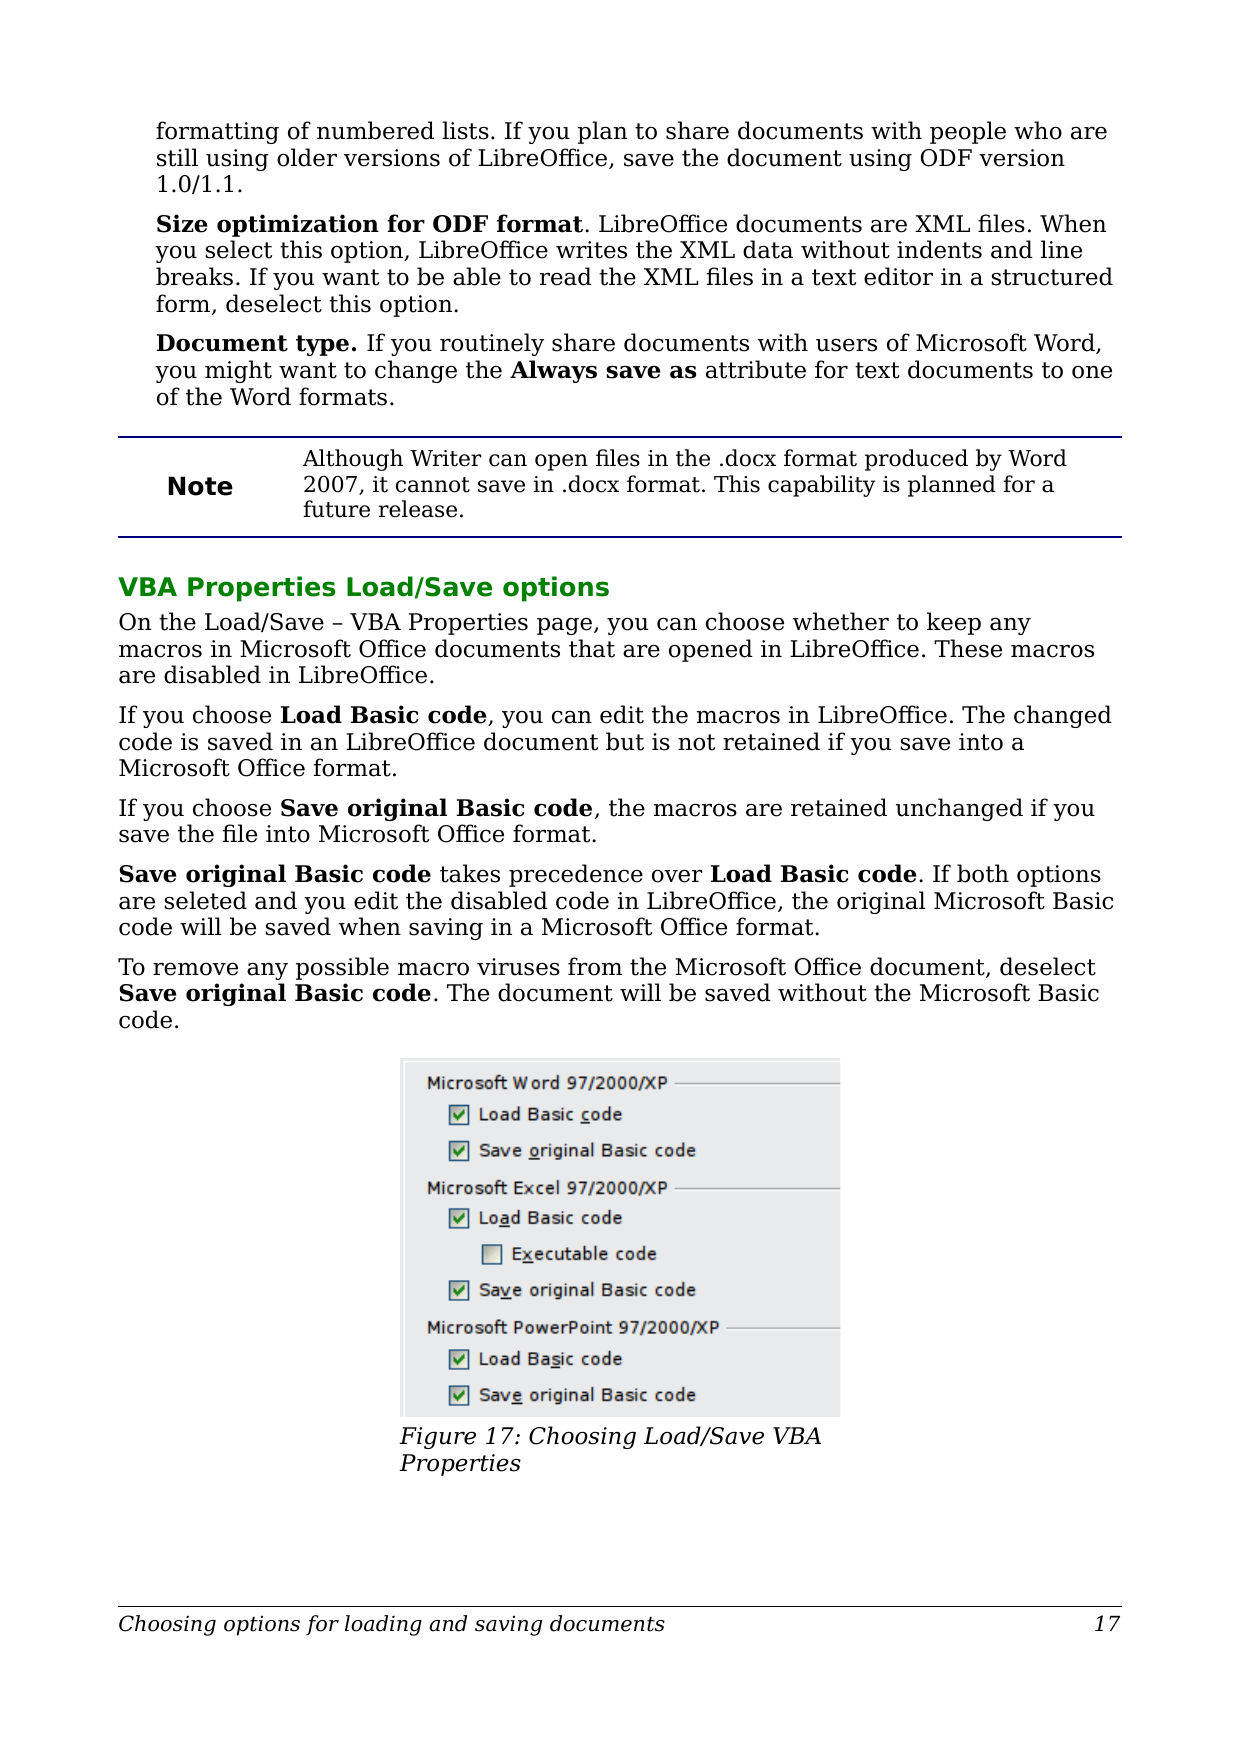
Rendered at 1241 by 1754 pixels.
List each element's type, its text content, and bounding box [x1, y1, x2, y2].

table_header Note [118, 438, 281, 536]
table_header Although Writer can open files in the .docx format produced by Word 2007, it cannot save in .docx format. This capability is planned for a future release. [281, 438, 1122, 536]
text Size optimization for ODF format. LibreOffice documents are XML files. When you select this option, LibreOffice writes the XML data without indents and line breaks. If you want to be able to read the XML files in a text editor in a structured form, deselect this option. [156, 211, 1122, 318]
picture [400, 1058, 841, 1417]
text Document type. If you routinely share documents with users of Microsoft Word, you might want to change the Always save as attribute for text documents to one of the Word formats. [156, 330, 1122, 411]
text To remove any possible macro viruses from the Microsoft Office document, deselect Save original Basic code. The document will be saved without the Microsoft Basic code. [118, 954, 1122, 1034]
text Figure 17: Choosing Load/Save VBA Properties [400, 1423, 840, 1476]
text formatting of numbered lists. If you plan to share documents with people who are still using older versions of LibreOffice, save the document using ODF version 1.0/1.1. [156, 118, 1122, 198]
text On the Load/Save – VBA Properties page, you can choose whether to keep any macros in Microsoft Office documents that are opened in LibreOffice. These macros are disabled in LibreOffice. [118, 609, 1122, 689]
subtitle VBA Properties Load/Save options [118, 573, 1122, 603]
text If you choose Save original Basic code, the macros are retained unchanged if you save the file into Microsoft Office format. [118, 795, 1122, 848]
text If you choose Load Basic code, you can edit the macros in LibreOffice. The changed code is saved in an LibreOffice document but is not retained if you save into a Microsoft Office format. [118, 702, 1122, 782]
text Save original Basic code takes precedence over Load Basic code. If both options are seleted and you edit the disabled code in LibreOffice, the original Microsoft Basic code will be saved when saving in a Microsoft Office format. [118, 861, 1122, 941]
